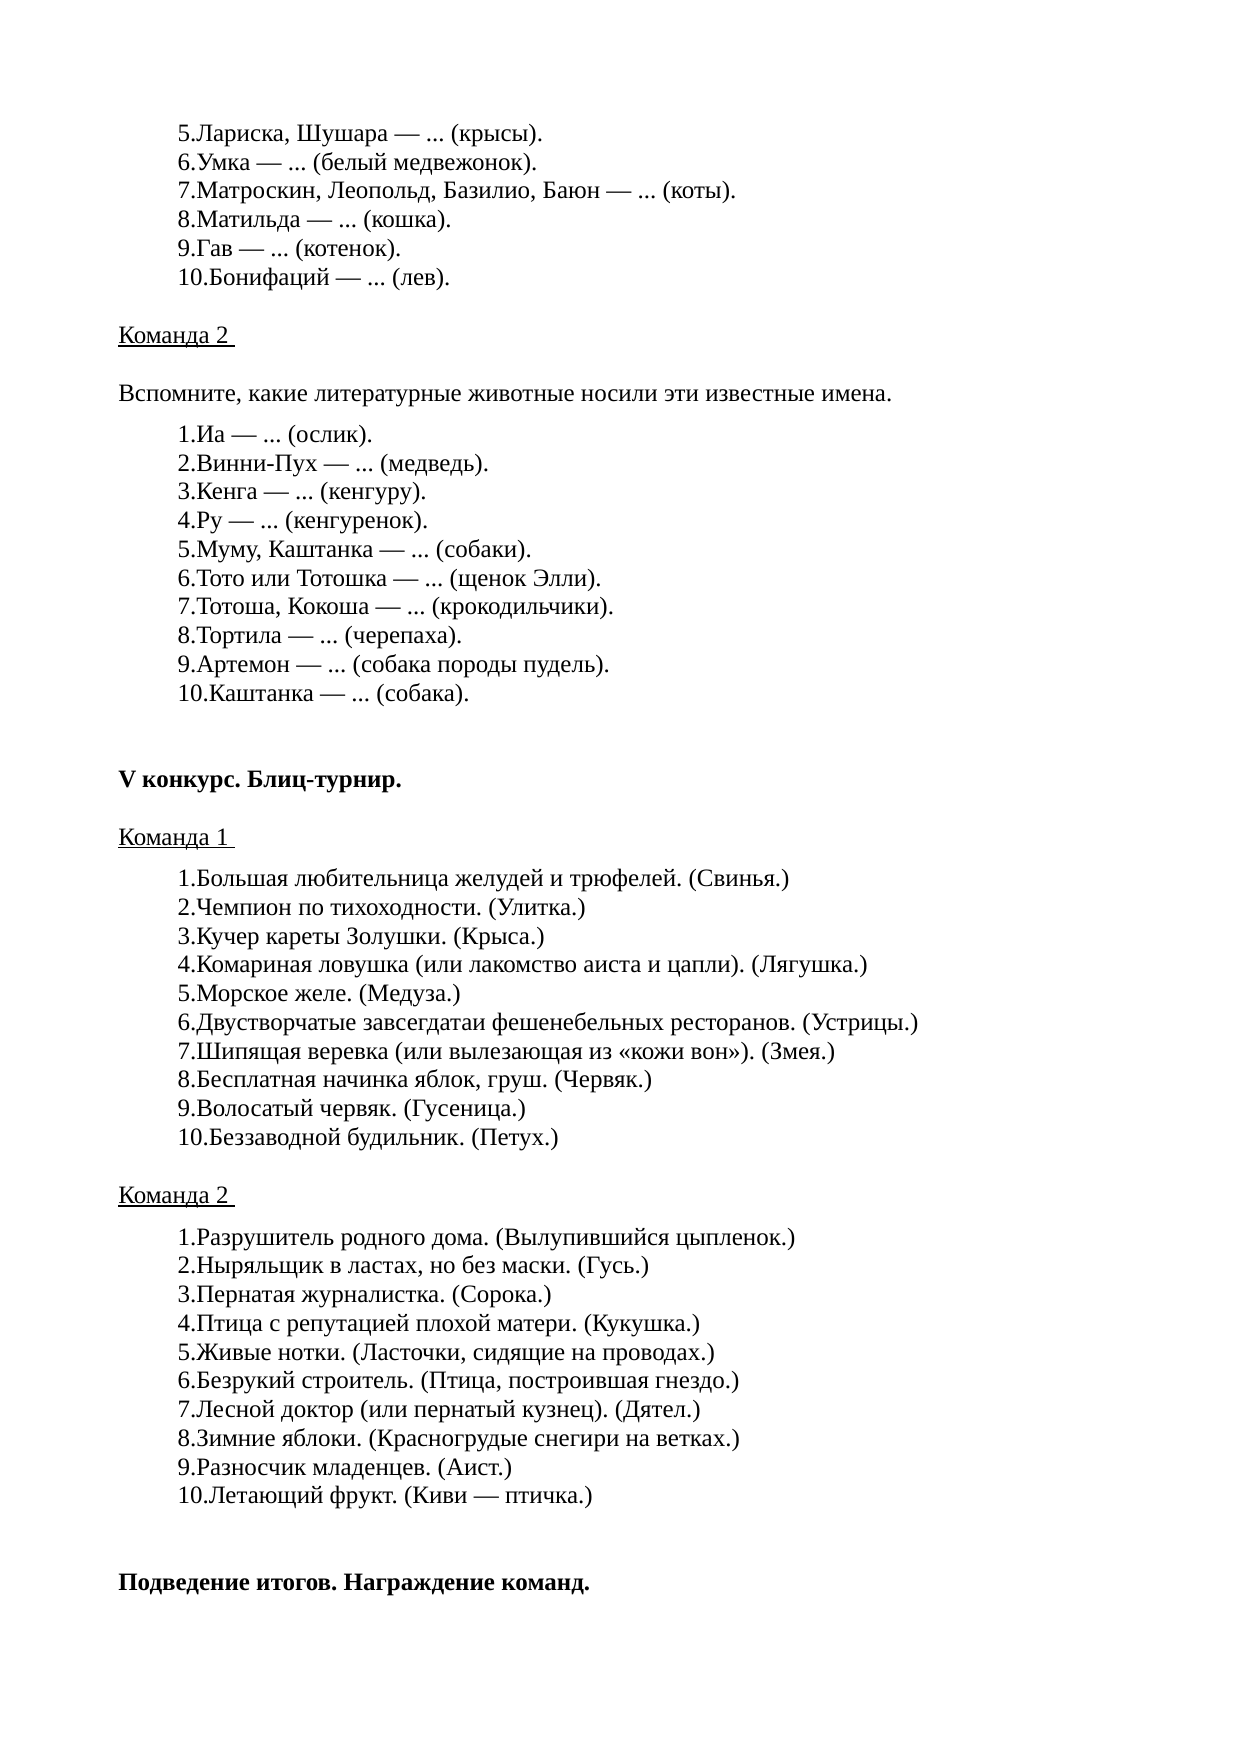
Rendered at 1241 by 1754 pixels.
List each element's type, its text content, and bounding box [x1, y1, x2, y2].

text 1.Разрушитель родного дома. (Вылупившийся цыпленок.) 2.Ныряльщик в ластах, но без маски. (Гусь.) 3.Пернатая журналистка. (Сорока.) 4.Птица с репутацией плохой матери. (Кукушка.) 5.Живые нотки. (Ласточки, сидящие на проводах.) 6.Безрукий строитель. (Птица, построившая гнездо.) 7.Лесной доктор (или пернатый кузнец). (Дятел.) 8.Зимние яблоки. (Красногрудые снегири на ветках.) 9.Разносчик младенцев. (Аист.) 10.Летающий фрукт. (Киви — птичка.) [177, 1222, 1063, 1509]
text Команда 2 Вспомните, какие литературные животные носили эти известные имена. [118, 320, 1122, 406]
text 5.Лариска, Шушара — ... (крысы). 6.Умка — ... (белый медвежонок). 7.Матроскин, Леопольд, Базилио, Баюн — ... (коты). 8.Матильда — ... (кошка). 9.Гав — ... (котенок). 10.Бонифаций — ... (лев). [177, 118, 1063, 291]
text 1.Иа — ... (ослик). 2.Винни-Пух — ... (медведь). 3.Кенга — ... (кенгуру). 4.Ру — ... (кенгуренок). 5.Муму, Каштанка — ... (собаки). 6.Тото или Тотошка — ... (щенок Элли). 7.Тотоша, Кокоша — ... (крокодильчики). 8.Тортила — ... (черепаха). 9.Артемон — ... (собака породы пудель). 10.Каштанка — ... (собака). [177, 419, 1063, 706]
text Подведение итогов. Награждение команд. [118, 1538, 1122, 1625]
text Команда 2 [118, 1180, 1122, 1209]
text 1.Большая любительница желудей и трюфелей. (Свинья.) 2.Чемпион по тихоходности. (Улитка.) 3.Кучер кареты Золушки. (Крыса.) 4.Комариная ловушка (или лакомство аиста и цапли). (Лягушка.) 5.Морское желе. (Медуза.) 6.Двустворчатые завсегдатаи фешенебельных ресторанов. (Устрицы.) 7.Шипящая веревка (или вылезающая из «кожи вон»). (Змея.) 8.Бесплатная начинка яблок, груш. (Червяк.) 9.Волосатый червяк. (Гусеница.) 10.Беззаводной будильник. (Петух.) [177, 863, 1063, 1151]
text V конкурс. Блиц-турнир. Команда 1 [118, 736, 1122, 851]
